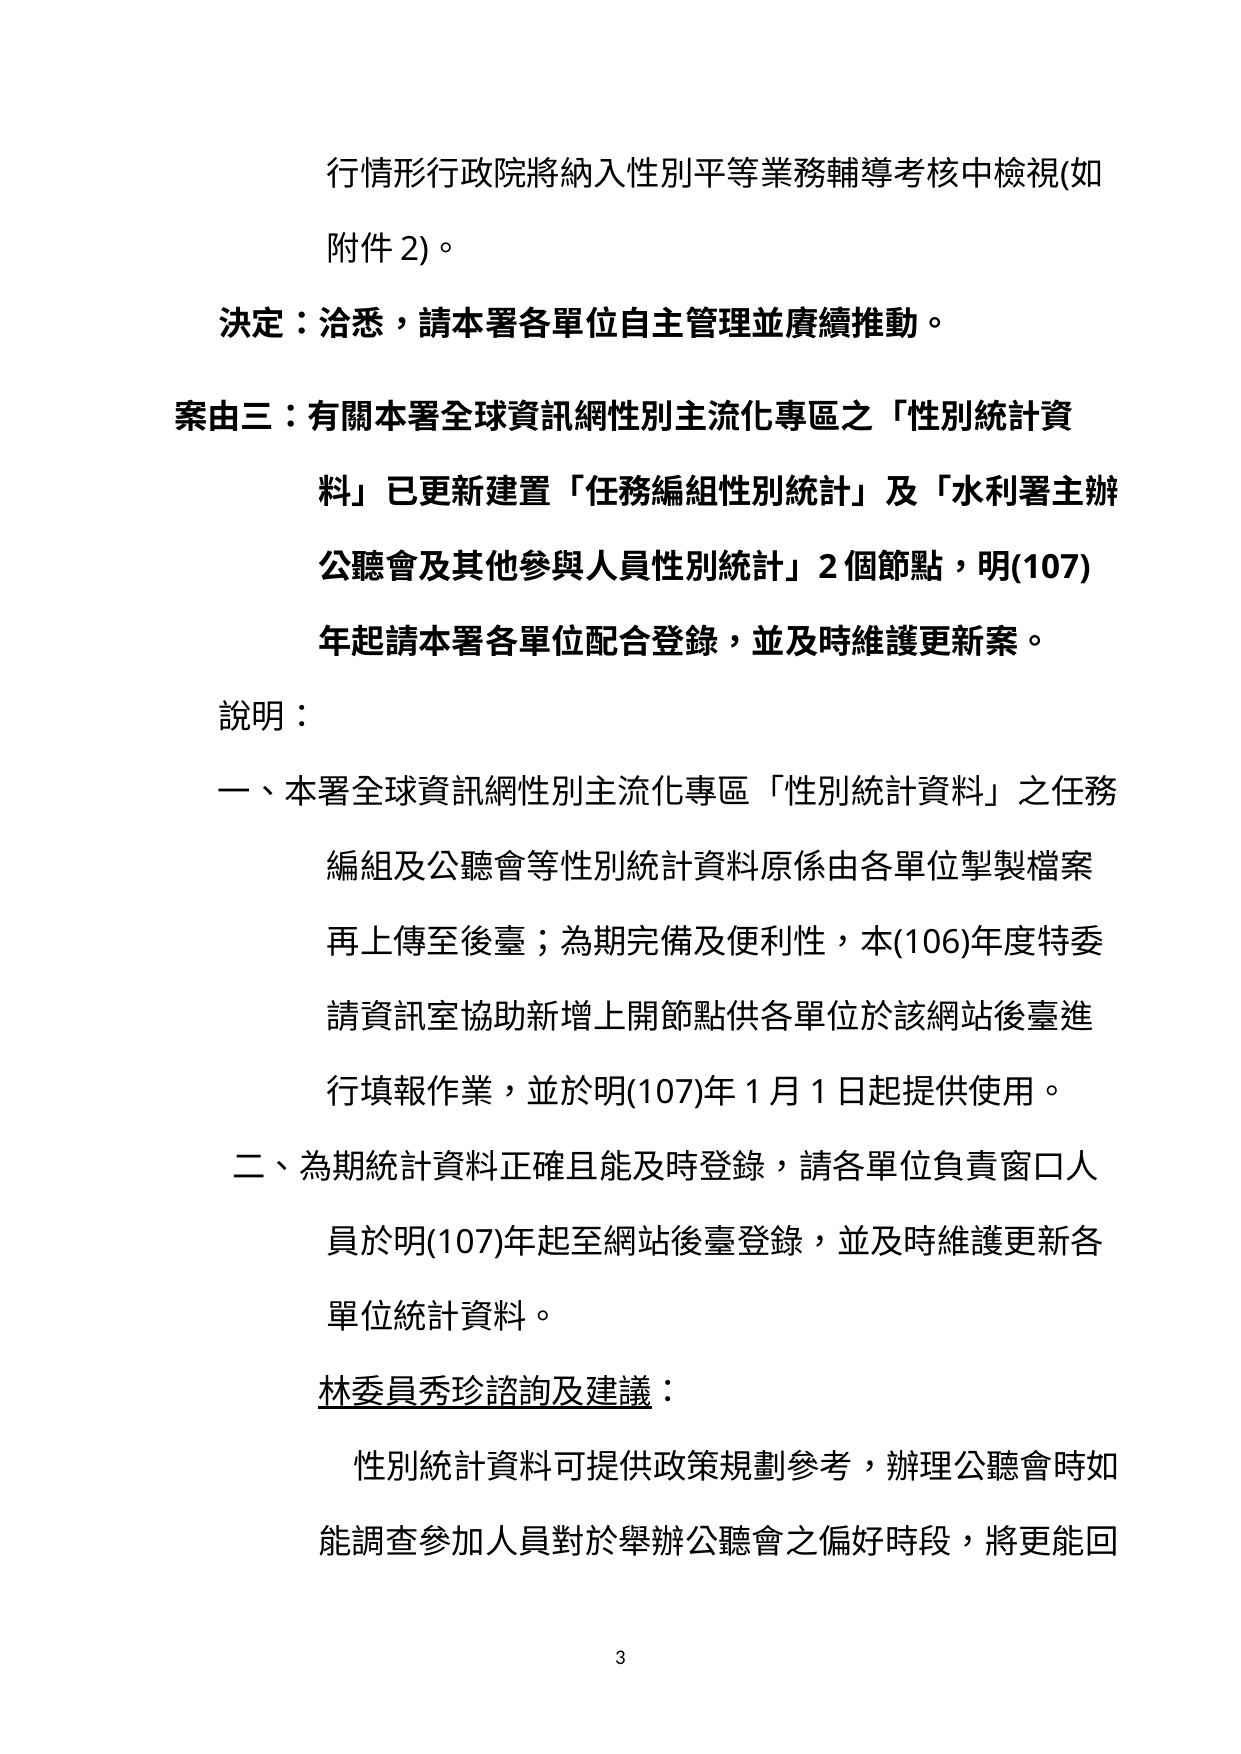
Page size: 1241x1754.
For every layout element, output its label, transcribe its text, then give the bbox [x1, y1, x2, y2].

text 一、本署全球資訊網性別主流化專區「性別統計資料」之任務編組及公聽會等性別統計資料原係由各單位掣製檔案再上傳至後臺；為期完備及便利性，本(106)年度特委請資訊室協助新增上開節點供各單位於該網站後臺進行填報作業，並於明(107)年1月1日起提供使用。 [143, 746, 1122, 1121]
text 性別統計資料可提供政策規劃參考，辦理公聽會時如能調查參加人員對於舉辦公聽會之偏好時段，將更能回應不同性別參與公聽會的需求。以上供各業務單位參考。 [318, 1421, 1122, 1571]
text 二、為期統計資料正確且能及時登錄，請各單位負責窗口人員於明(107)年起至網站後臺登錄，並及時維護更新各單位統計資料。 [143, 1121, 1122, 1346]
text 說明： [218, 671, 1122, 746]
text 林委員秀珍諮詢及建議： [318, 1346, 1122, 1421]
text 二、查106年6月30日行政院性別平等會第15次委員會議報告案第2案決定，有關「性別平等政策綱領」自即日起不再填報一節，因性別平等政策綱領為我國重要性別平等施政藍圖，各機關(單位)仍應參考其基本理念與政策內涵，持續推動性別平等工作，為簡化行政作業，自即日起毋須填報，由各機關(單位)自主管理，相關執行情形行政院將納入性別平等業務輔導考核中檢視(如附件2)。 [143, 127, 1122, 277]
text 案由三：有關本署全球資訊網性別主流化專區之「性別統計資料」已更新建置「任務編組性別統計」及「水利署主辦公聽會及其他參與人員性別統計」2個節點，明(107)年起請本署各單位配合登錄，並及時維護更新案。 [118, 371, 1122, 671]
text 決定：洽悉，請本署各單位自主管理並賡續推動。 [218, 277, 1122, 352]
